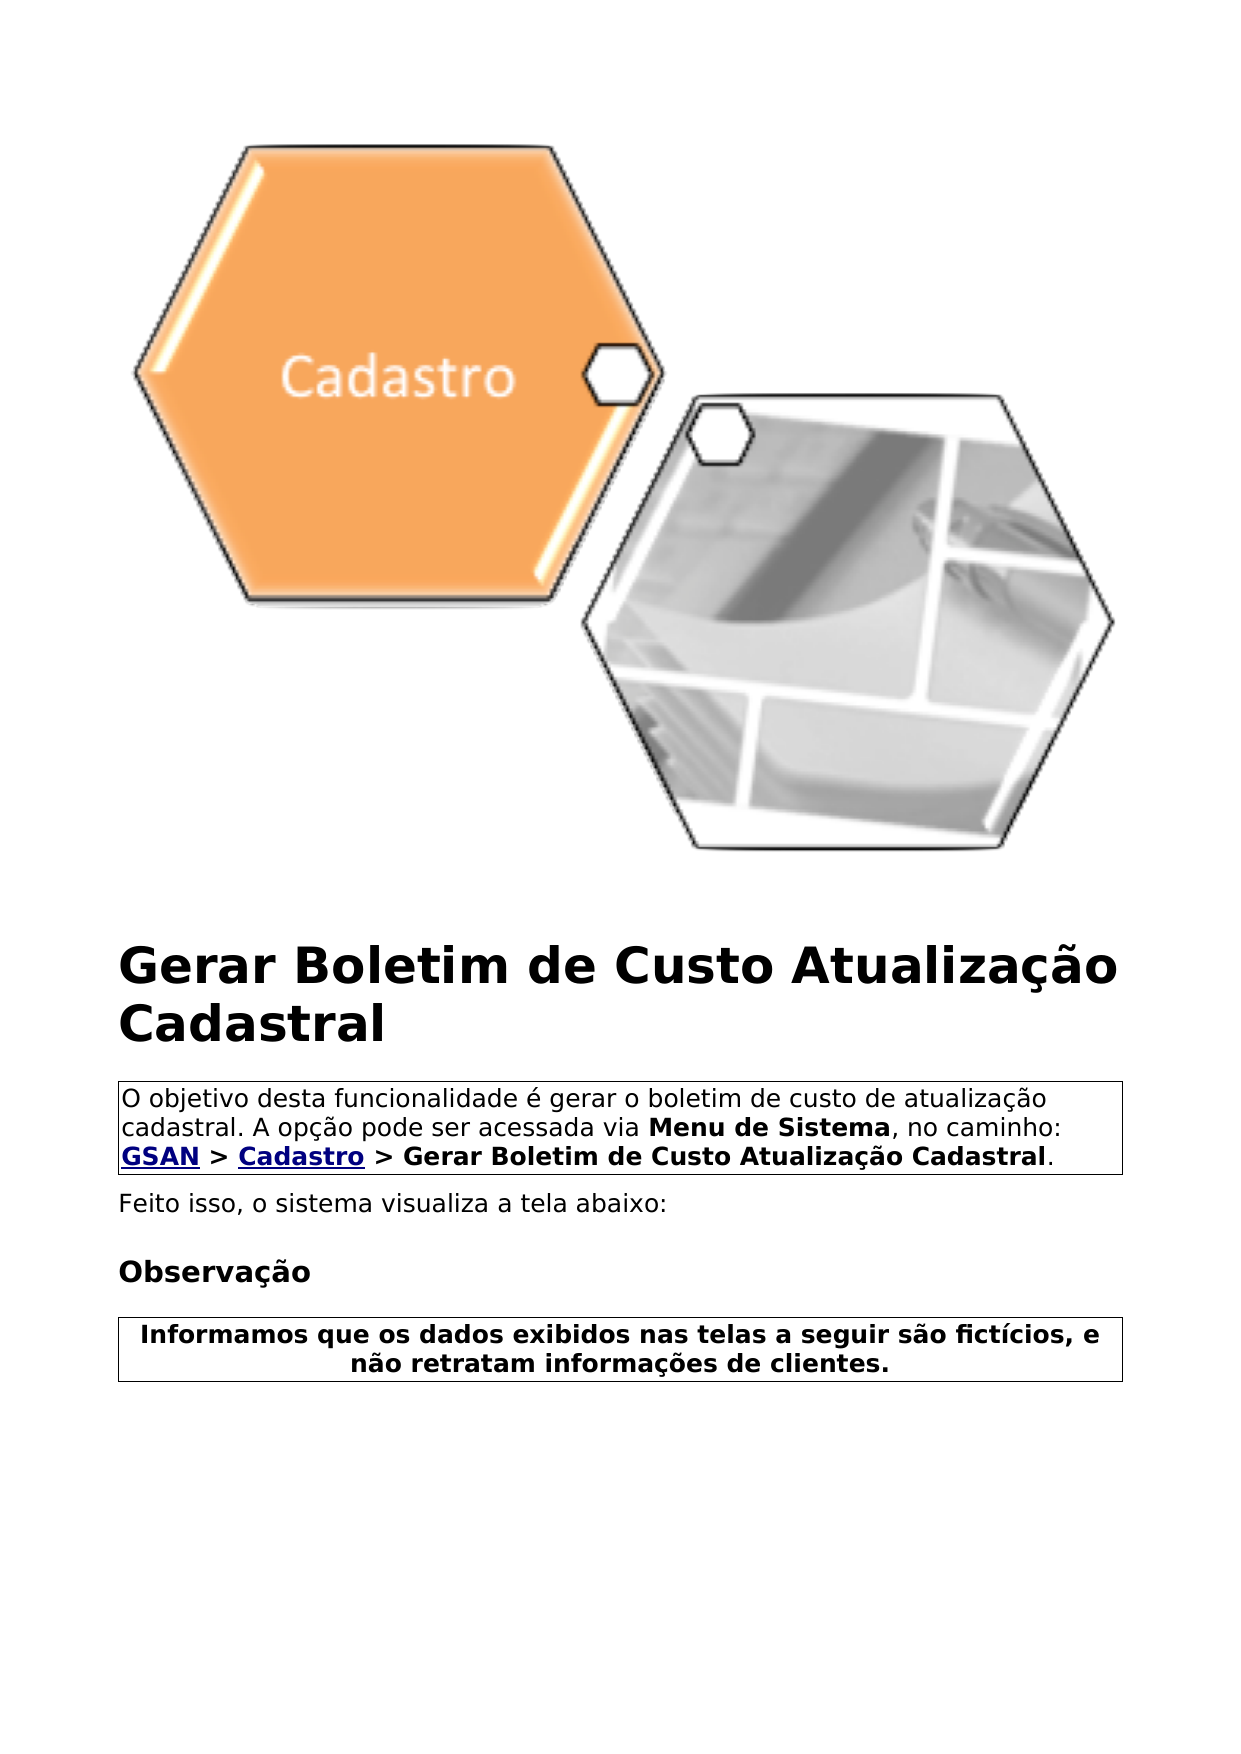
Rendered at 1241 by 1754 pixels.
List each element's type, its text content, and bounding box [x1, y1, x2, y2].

picture [118, 118, 1123, 871]
text Feito isso, o sistema visualiza a tela abaixo: [118, 1189, 1122, 1218]
subtitle Gerar Boletim de Custo Atualização Cadastral [118, 937, 1122, 1053]
table_header Informamos que os dados exibidos nas telas a seguir são fictícios, e não retratam informações de clientes. [119, 1318, 1122, 1381]
table_header O objetivo desta funcionalidade é gerar o boletim de custo de atualização cadastral. A opção pode ser acessada via Menu de Sistema, no caminho: GSAN > Cadastro > Gerar Boletim de Custo Atualização Cadastral. [119, 1082, 1122, 1174]
subtitle Observação [118, 1256, 1122, 1290]
